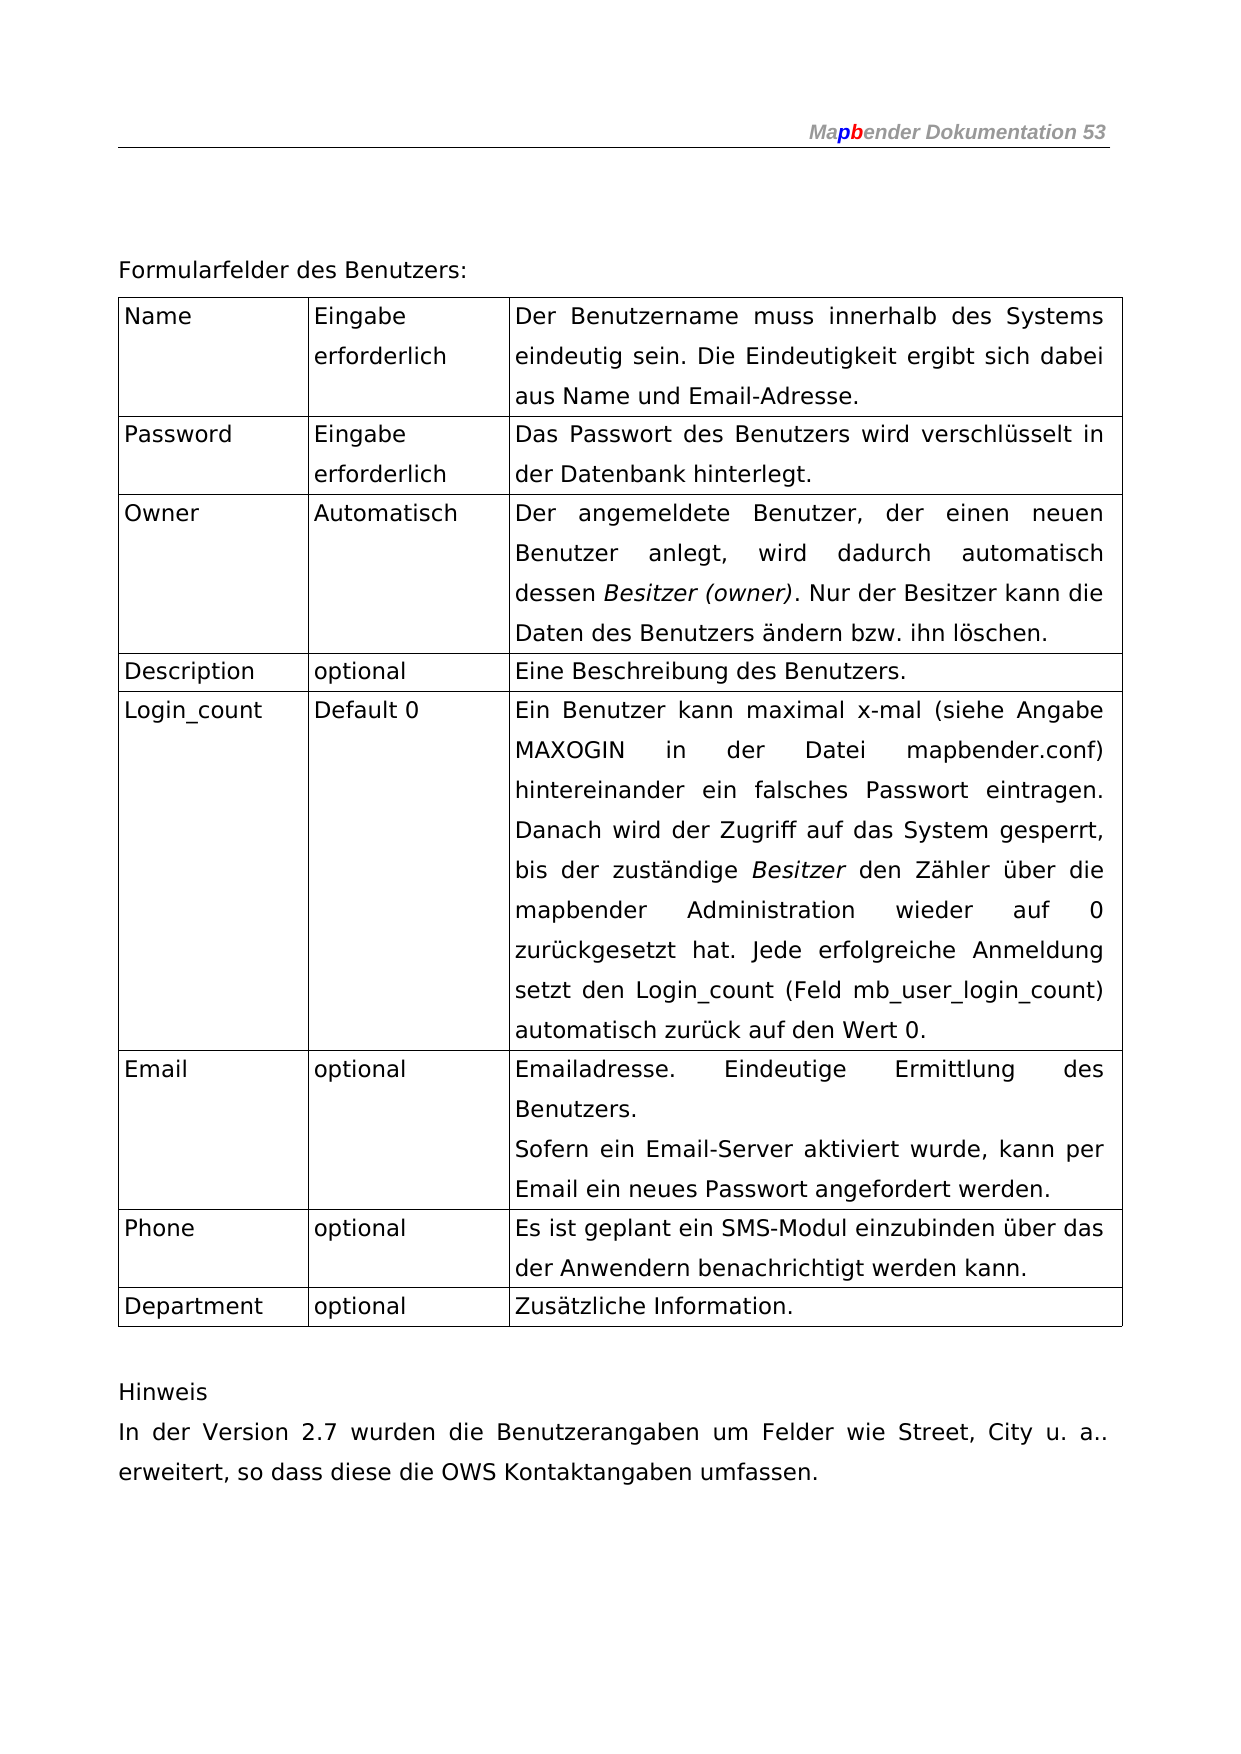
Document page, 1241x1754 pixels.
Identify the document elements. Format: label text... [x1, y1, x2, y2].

table_cell Das Passwort des Benutzers wird verschlüsselt in der Datenbank hinterlegt. [510, 417, 1122, 494]
table_cell Eingabe erforderlich [309, 417, 509, 494]
table_header Name [119, 298, 308, 416]
table_cell Email [119, 1051, 308, 1209]
table_cell Zusätzliche Information. [510, 1288, 1122, 1326]
table_cell Password [119, 417, 308, 494]
table_cell Description [119, 654, 308, 691]
table_cell Emailadresse. Eindeutige Ermittlung des Benutzers. Sofern ein Email-Server aktiviert wurde, kann per Email ein neues Passwort angefordert werden. [510, 1051, 1122, 1209]
table_cell optional [309, 654, 509, 691]
table_cell optional [309, 1051, 509, 1209]
table_cell Ein Benutzer kann maximal x-mal (siehe Angabe MAXOGIN in der Datei mapbender.conf) hintereinander ein falsches Passwort eintragen. Danach wird der Zugriff auf das System gesperrt, bis der zuständige Besitzer den Zähler über die mapbender Administration wieder auf 0 zurückgesetzt hat. Jede erfolgreiche Anmeldung setzt den Login_count (Feld mb_user_login_count) automatisch zurück auf den Wert 0. [510, 692, 1122, 1050]
table_header Eingabe erforderlich [309, 298, 509, 416]
table_cell Eine Beschreibung des Benutzers. [510, 654, 1122, 691]
table_cell Es ist geplant ein SMS-Modul einzubinden über das der Anwendern benachrichtigt werden kann. [510, 1210, 1122, 1287]
table_cell Department [119, 1288, 308, 1326]
text In der Version 2.7 wurden die Benutzerangaben um Felder wie Street, City u. a.. erweitert, so dass diese die OWS Kontaktangaben umfassen. [118, 1419, 1110, 1486]
table_cell Owner [119, 495, 308, 653]
table_header Der Benutzername muss innerhalb des Systems eindeutig sein. Die Eindeutigkeit ergibt sich dabei aus Name und Email-Adresse. [510, 298, 1122, 416]
table_cell Automatisch [309, 495, 509, 653]
text Hinweis [118, 1379, 1110, 1406]
table_cell optional [309, 1288, 509, 1326]
table_cell Default 0 [309, 692, 509, 1050]
text Formularfelder des Benutzers: [118, 257, 1110, 284]
table_cell Der angemeldete Benutzer, der einen neuen Benutzer anlegt, wird dadurch automatisch dessen Besitzer (owner). Nur der Besitzer kann die Daten des Benutzers ändern bzw. ihn löschen. [510, 495, 1122, 653]
table_cell Login_count [119, 692, 308, 1050]
table_cell Phone [119, 1210, 308, 1287]
table_cell optional [309, 1210, 509, 1287]
